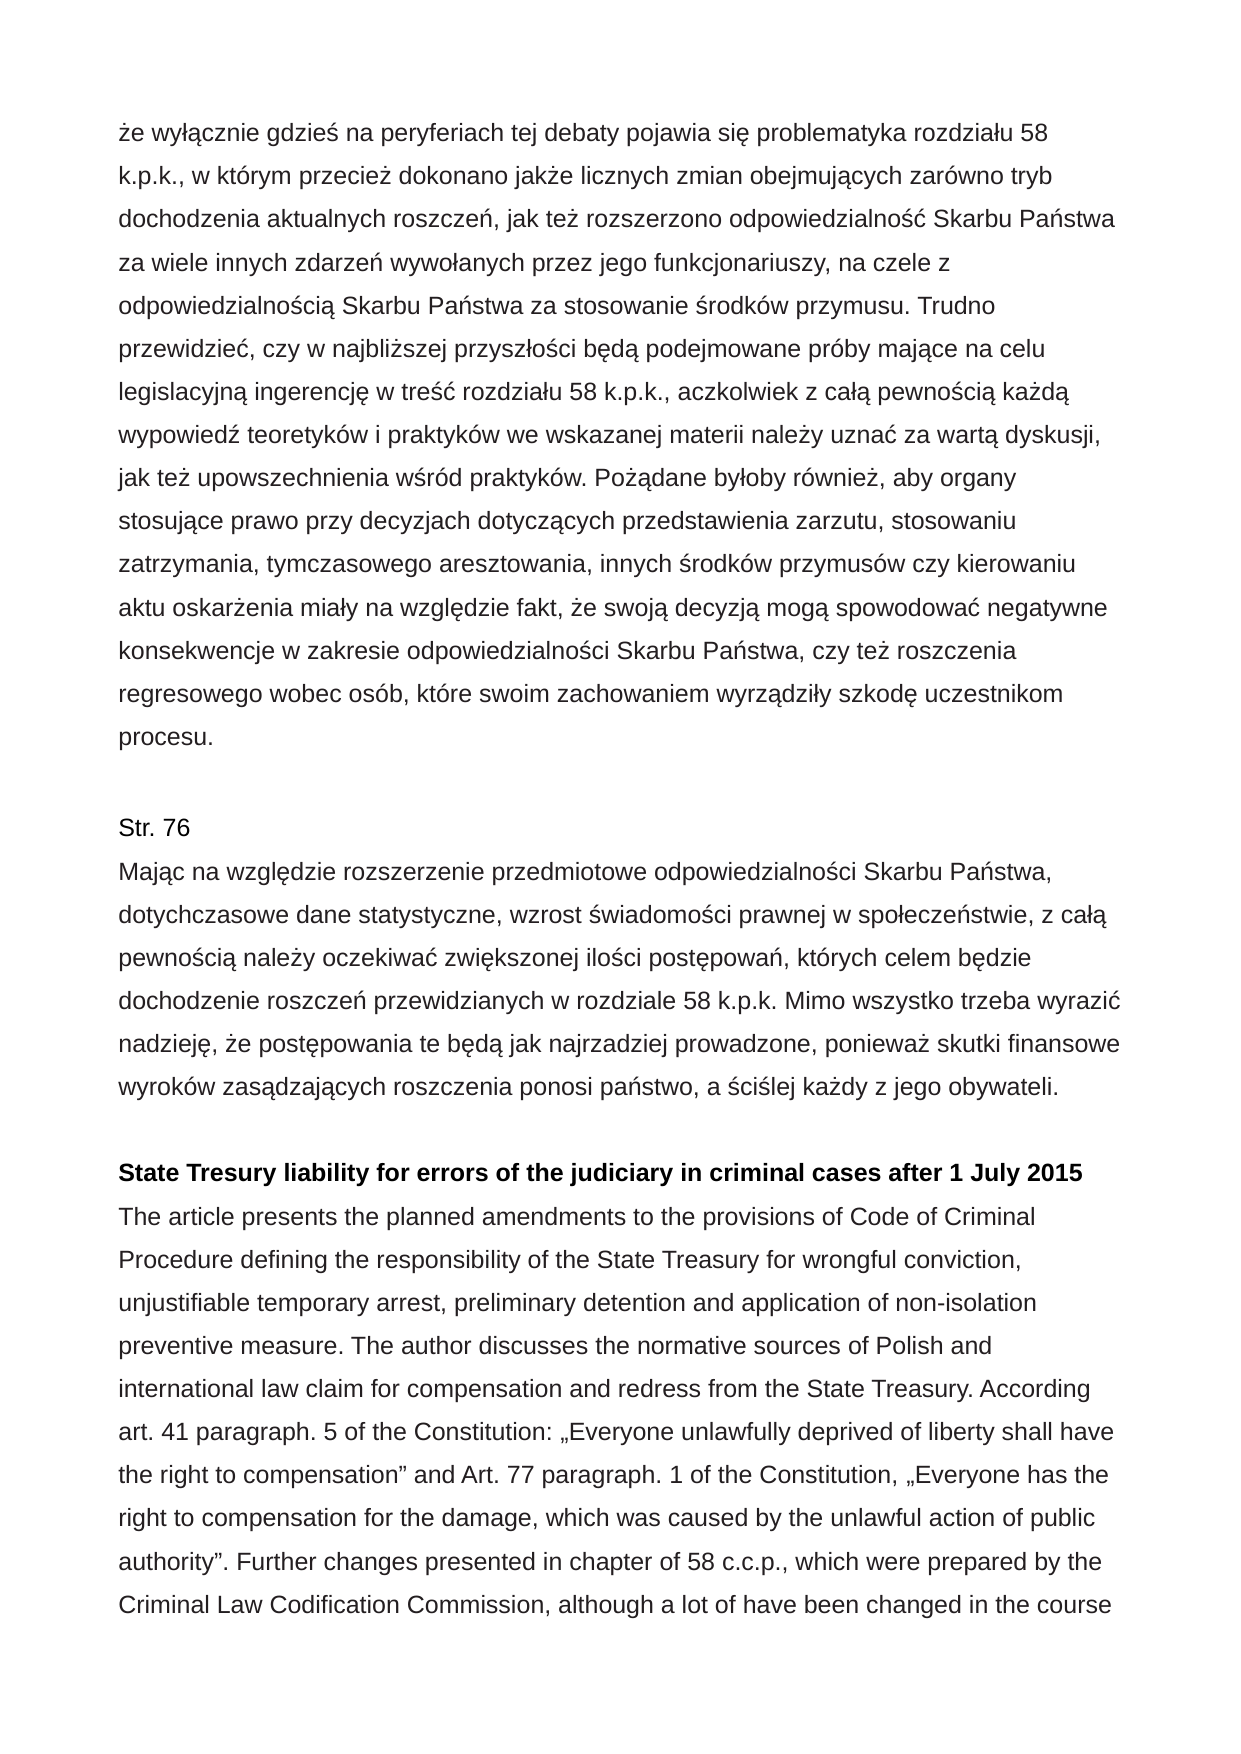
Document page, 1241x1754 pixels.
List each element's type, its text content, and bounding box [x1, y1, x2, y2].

text Mając na względzie rozszerzenie przedmiotowe odpowiedzialności Skarbu Państwa, dotychczasowe dane statystyczne, wzrost świadomości prawnej w społeczeństwie, z całą pewnością należy oczekiwać zwiększonej ilości postępowań, których celem będzie dochodzenie roszczeń przewidzianych w rozdziale 58 k.p.k. Mimo wszystko trzeba wyrazić nadzieję, że postępowania te będą jak najrzadziej prowadzone, ponieważ skutki finansowe wyroków zasądzających roszczenia ponosi państwo, a ściślej każdy z jego obywateli. [118, 857, 1122, 1101]
text Str. 76 [118, 813, 1122, 842]
text że wyłącznie gdzieś na peryferiach tej debaty pojawia się problematyka rozdziału 58 k.p.k., w którym przecież dokonano jakże licznych zmian obejmujących zarówno tryb dochodzenia aktualnych roszczeń, jak też rozszerzono odpowiedzialność Skarbu Państwa za wiele innych zdarzeń wywołanych przez jego funkcjonariuszy, na czele z odpowiedzialnością Skarbu Państwa za stosowanie środków przymusu. Trudno przewidzieć, czy w najbliższej przyszłości będą podejmowane próby mające na celu legislacyjną ingerencję w treść rozdziału 58 k.p.k., aczkolwiek z całą pewnością każdą wypowiedź teoretyków i praktyków we wskazanej materii należy uznać za wartą dyskusji, jak też upowszechnienia wśród praktyków. Pożądane byłoby również, aby organy stosujące prawo przy decyzjach dotyczących przedstawienia zarzutu, stosowaniu zatrzymania, tymczasowego aresztowania, innych środków przymusów czy kierowaniu aktu oskarżenia miały na względzie fakt, że swoją decyzją mogą spowodować negatywne konsekwencje w zakresie odpowiedzialności Skarbu Państwa, czy też roszczenia regresowego wobec osób, które swoim zachowaniem wyrządziły szkodę uczestnikom procesu. [118, 118, 1122, 751]
text The article presents the planned amendments to the provisions of Code of Criminal Procedure defining the responsibility of the State Treasury for wrongful conviction, unjustifiable temporary arrest, preliminary detention and application of non-isolation preventive measure. The author discusses the normative sources of Polish and international law claim for compensation and redress from the State Treasury. According art. 41 paragraph. 5 of the Constitution: „Everyone unlawfully deprived of liberty shall have the right to compensation” and Art. 77 paragraph. 1 of the Constitution, „Everyone has the right to compensation for the damage, which was caused by the unlawful action of public authority”. Further changes presented in chapter of 58 c.c.p., which were prepared by the Criminal Law Codification Commission, although a lot of have been changed in the course [118, 1202, 1122, 1618]
text State Tresury liability for errors of the judiciary in criminal cases after 1 July 2015 [118, 1158, 1122, 1187]
